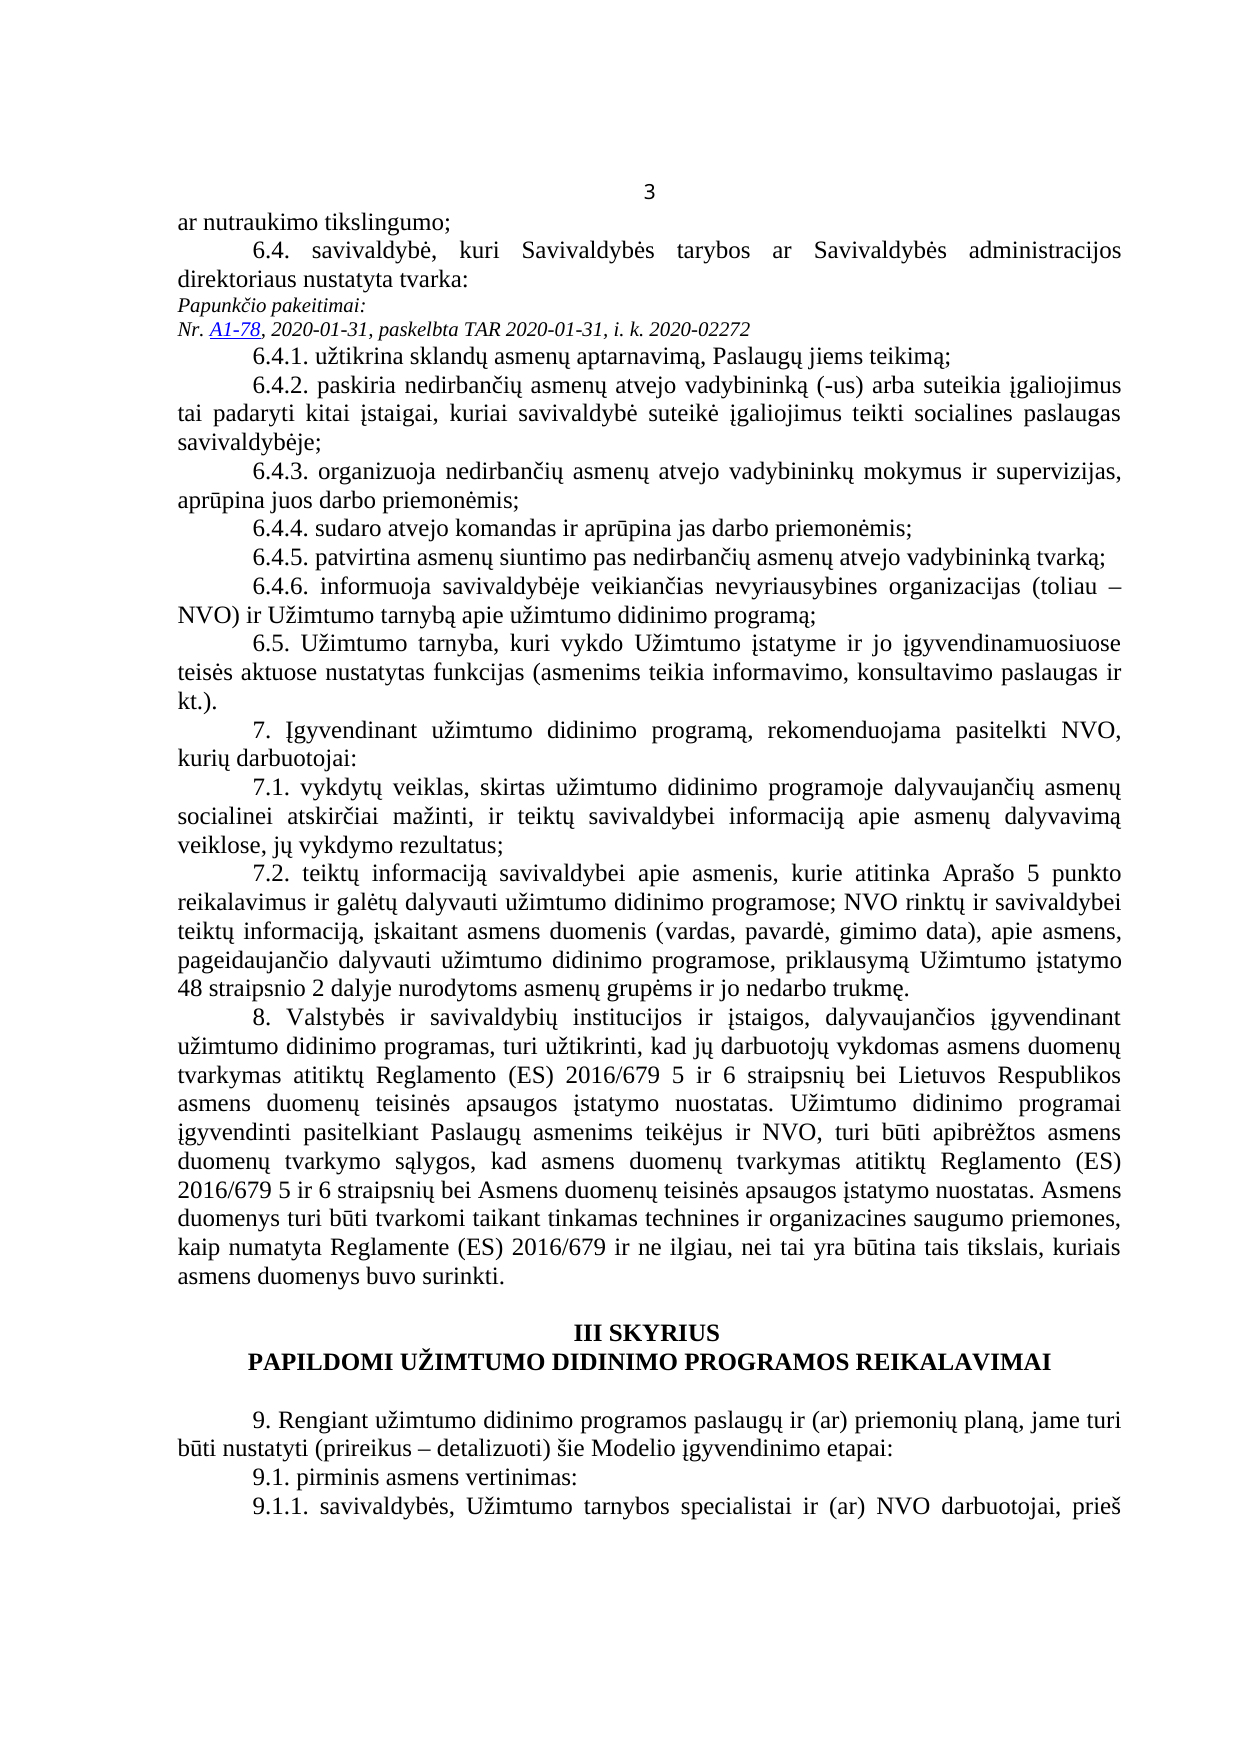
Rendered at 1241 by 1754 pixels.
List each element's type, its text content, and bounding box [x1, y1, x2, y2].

text 8. Valstybės ir savivaldybių institucijos ir įstaigos, dalyvaujančios įgyvendinant užimtumo didinimo programas, turi užtikrinti, kad jų darbuotojų vykdomas asmens duomenų tvarkymas atitiktų Reglamento (ES) 2016/679 5 ir 6 straipsnių bei Lietuvos Respublikos asmens duomenų teisinės apsaugos įstatymo nuostatas. Užimtumo didinimo programai įgyvendinti pasitelkiant Paslaugų asmenims teikėjus ir NVO, turi būti apibrėžtos asmens duomenų tvarkymo sąlygos, kad asmens duomenų tvarkymas atitiktų Reglamento (ES) 2016/679 5 ir 6 straipsnių bei Asmens duomenų teisinės apsaugos įstatymo nuostatas. Asmens duomenys turi būti tvarkomi taikant tinkamas technines ir organizacines saugumo priemones, kaip numatyta Reglamente (ES) 2016/679 ir ne ilgiau, nei tai yra būtina tais tikslais, kuriais asmens duomenys buvo surinkti. [177, 1002, 1122, 1290]
text 6.4.2. paskiria nedirbančių asmenų atvejo vadybininką (-us) arba suteikia įgaliojimus tai padaryti kitai įstaigai, kuriai savivaldybė suteikė įgaliojimus teikti socialines paslaugas savivaldybėje; [177, 370, 1122, 456]
text 9.1. pirminis asmens vertinimas: [177, 1462, 1122, 1491]
text 7. Įgyvendinant užimtumo didinimo programą, rekomenduojama pasitelkti NVO, kurių darbuotojai: [177, 715, 1122, 772]
text 6.5. Užimtumo tarnyba, kuri vykdo Užimtumo įstatyme ir jo įgyvendinamuosiuose teisės aktuose nustatytas funkcijas (asmenims teikia informavimo, konsultavimo paslaugas ir kt.). [177, 628, 1122, 715]
text 9.1.1. savivaldybės, Užimtumo tarnybos specialistai ir (ar) NVO darbuotojai, prieš [177, 1491, 1122, 1520]
text 6.4.5. patvirtina asmenų siuntimo pas nedirbančių asmenų atvejo vadybininką tvarką; [177, 542, 1122, 571]
text 6.4.6. informuoja savivaldybėje veikiančias nevyriausybines organizacijas (toliau – NVO) ir Užimtumo tarnybą apie užimtumo didinimo programą; [177, 571, 1122, 628]
text 6.4.4. sudaro atvejo komandas ir aprūpina jas darbo priemonėmis; [177, 513, 1122, 542]
text 6.4.1. užtikrina sklandų asmenų aptarnavimą, Paslaugų jiems teikimą; [177, 341, 1122, 370]
text Papunkčio pakeitimai: [177, 293, 1122, 317]
text 9. Rengiant užimtumo didinimo programos paslaugų ir (ar) priemonių planą, jame turi būti nustatyti (prireikus – detalizuoti) šie Modelio įgyvendinimo etapai: [177, 1405, 1122, 1462]
text 6.4.3. organizuoja nedirbančių asmenų atvejo vadybininkų mokymus ir supervizijas, aprūpina juos darbo priemonėmis; [177, 456, 1122, 513]
text PAPILDOMI UŽIMTUMO DIDINIMO PROGRAMOS REIKALAVIMAI [177, 1347, 1122, 1376]
text Nr. A1-78, 2020-01-31, paskelbta TAR 2020-01-31, i. k. 2020-02272 [177, 317, 1122, 341]
text III SKYRIUS [177, 1318, 1122, 1347]
text 7.2. teiktų informaciją savivaldybei apie asmenis, kurie atitinka Aprašo 5 punkto reikalavimus ir galėtų dalyvauti užimtumo didinimo programose; NVO rinktų ir savivaldybei teiktų informaciją, įskaitant asmens duomenis (vardas, pavardė, gimimo data), apie asmens, pageidaujančio dalyvauti užimtumo didinimo programose, priklausymą Užimtumo įstatymo 48 straipsnio 2 dalyje nurodytoms asmenų grupėms ir jo nedarbo trukmę. [177, 858, 1122, 1002]
text ar nutraukimo tikslingumo; [177, 207, 1122, 235]
text 6.4. savivaldybė, kuri Savivaldybės tarybos ar Savivaldybės administracijos direktoriaus nustatyta tvarka: [177, 235, 1122, 293]
text 7.1. vykdytų veiklas, skirtas užimtumo didinimo programoje dalyvaujančių asmenų socialinei atskirčiai mažinti, ir teiktų savivaldybei informaciją apie asmenų dalyvavimą veiklose, jų vykdymo rezultatus; [177, 772, 1122, 858]
